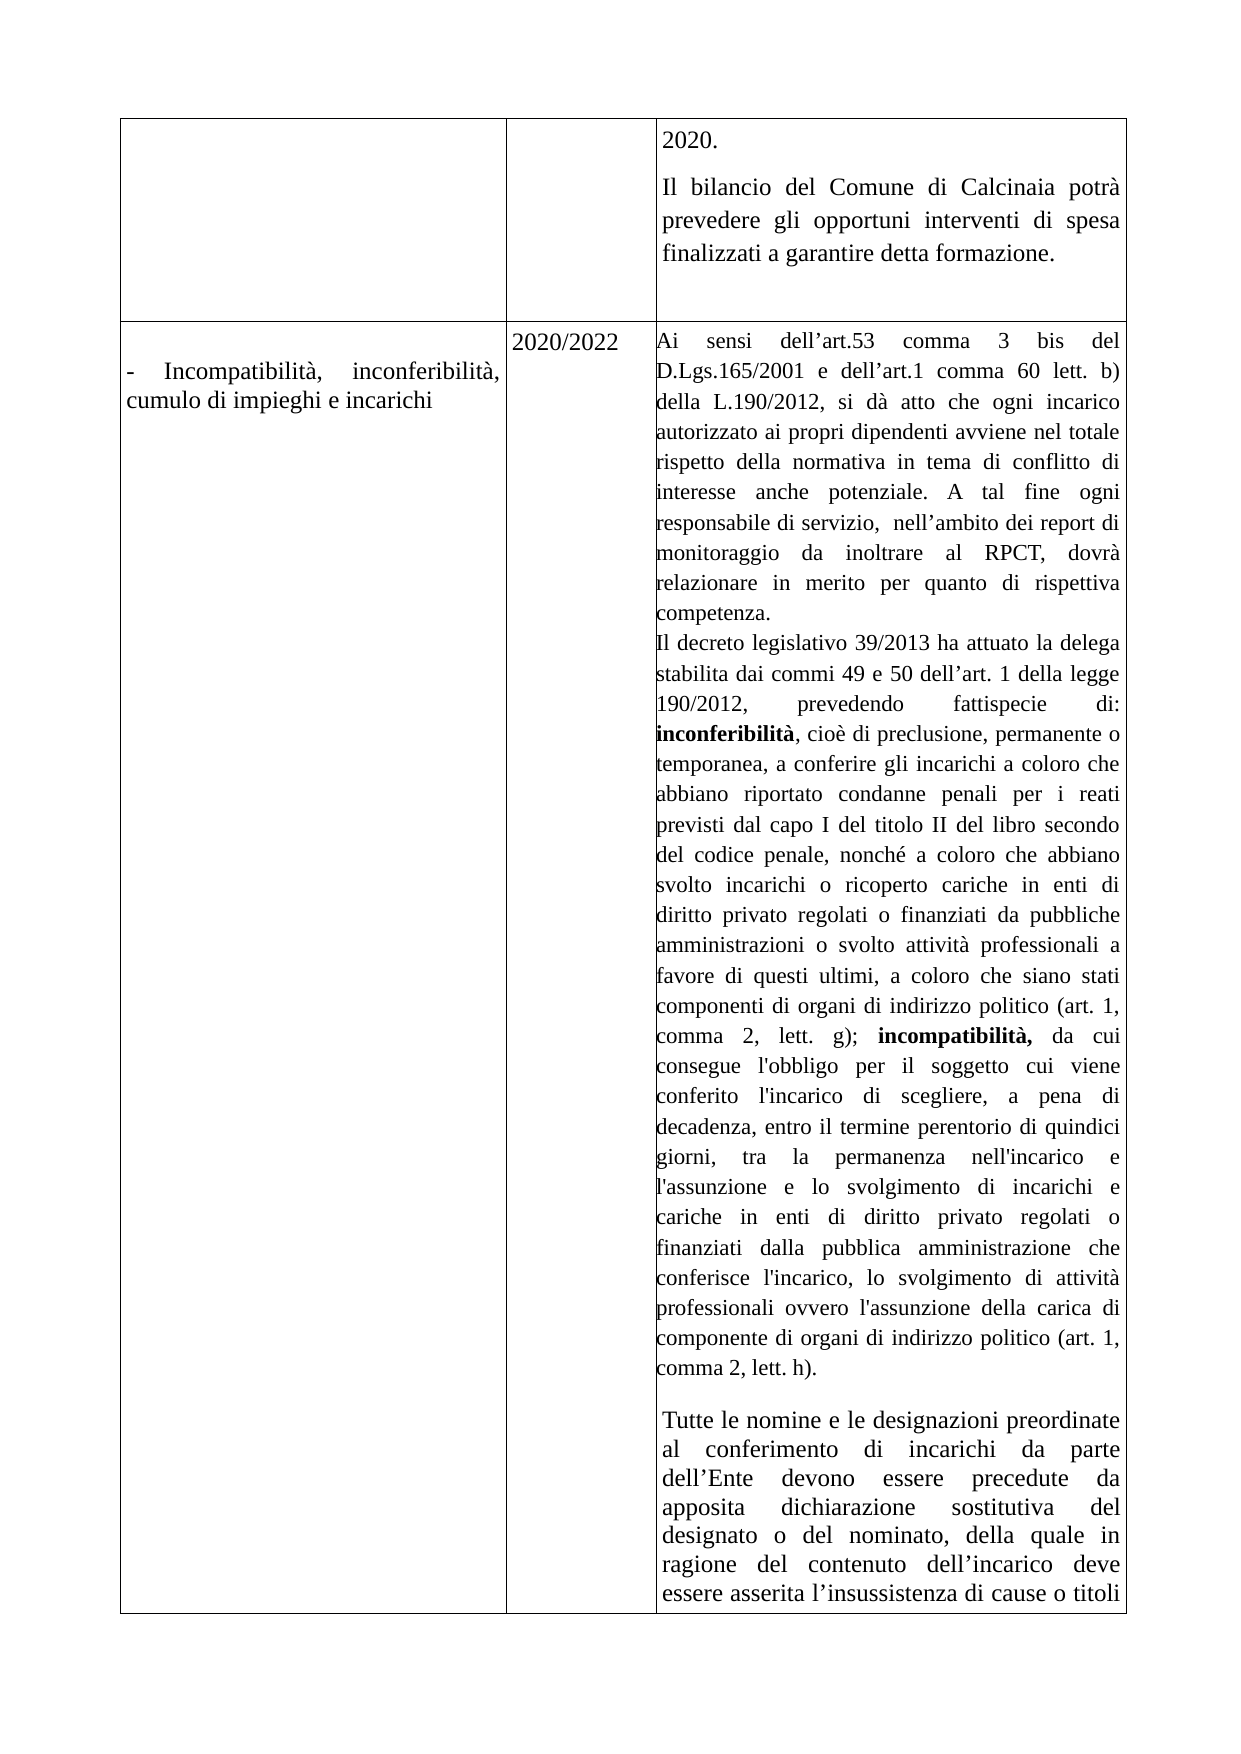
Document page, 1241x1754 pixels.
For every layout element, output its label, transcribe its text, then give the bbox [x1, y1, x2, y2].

table_cell 2020/2022 [507, 322, 656, 1612]
table_cell 2020. Il bilancio del Comune di Calcinaia potrà prevedere gli opportuni interventi di spesa finalizzati a garantire detta formazione. [657, 119, 1126, 321]
table_cell Ai sensi dell’art.53 comma 3 bis del D.Lgs.165/2001 e dell’art.1 comma 60 lett. b) della L.190/2012, si dà atto che ogni incarico autorizzato ai propri dipendenti avviene nel totale rispetto della normativa in tema di conflitto di interesse anche potenziale. A tal fine ogni responsabile di servizio, nell’ambito dei report di monitoraggio da inoltrare al RPCT, dovrà relazionare in merito per quanto di rispettiva competenza. Il decreto legislativo 39/2013 ha attuato la delega stabilita dai commi 49 e 50 dell’art. 1 della legge 190/2012, prevedendo fattispecie di: inconferibilità, cioè di preclusione, permanente o temporanea, a conferire gli incarichi a coloro che abbiano riportato condanne penali per i reati previsti dal capo I del titolo II del libro secondo del codice penale, nonché a coloro che abbiano svolto incarichi o ricoperto cariche in enti di diritto privato regolati o finanziati da pubbliche amministrazioni o svolto attività professionali a favore di questi ultimi, a coloro che siano stati componenti di organi di indirizzo politico (art. 1, comma 2, lett. g); incompatibilità, da cui consegue l'obbligo per il soggetto cui viene conferito l'incarico di scegliere, a pena di decadenza, entro il termine perentorio di quindici giorni, tra la permanenza nell'incarico e l'assunzione e lo svolgimento di incarichi e cariche in enti di diritto privato regolati o finanziati dalla pubblica amministrazione che conferisce l'incarico, lo svolgimento di attività professionali ovvero l'assunzione della carica di componente di organi di indirizzo politico (art. 1, comma 2, lett. h). Tutte le nomine e le designazioni preordinate al conferimento di incarichi da parte dell’Ente devono essere precedute da apposita dichiarazione sostitutiva del designato o del nominato, della quale in ragione del contenuto dell’incarico deve essere asserita l’insussistenza di cause o titoli [657, 322, 1126, 1612]
table_cell [507, 119, 656, 321]
table_cell [121, 119, 506, 321]
table_cell - Incompatibilità, inconferibilità, cumulo di impieghi e incarichi [121, 322, 506, 1612]
